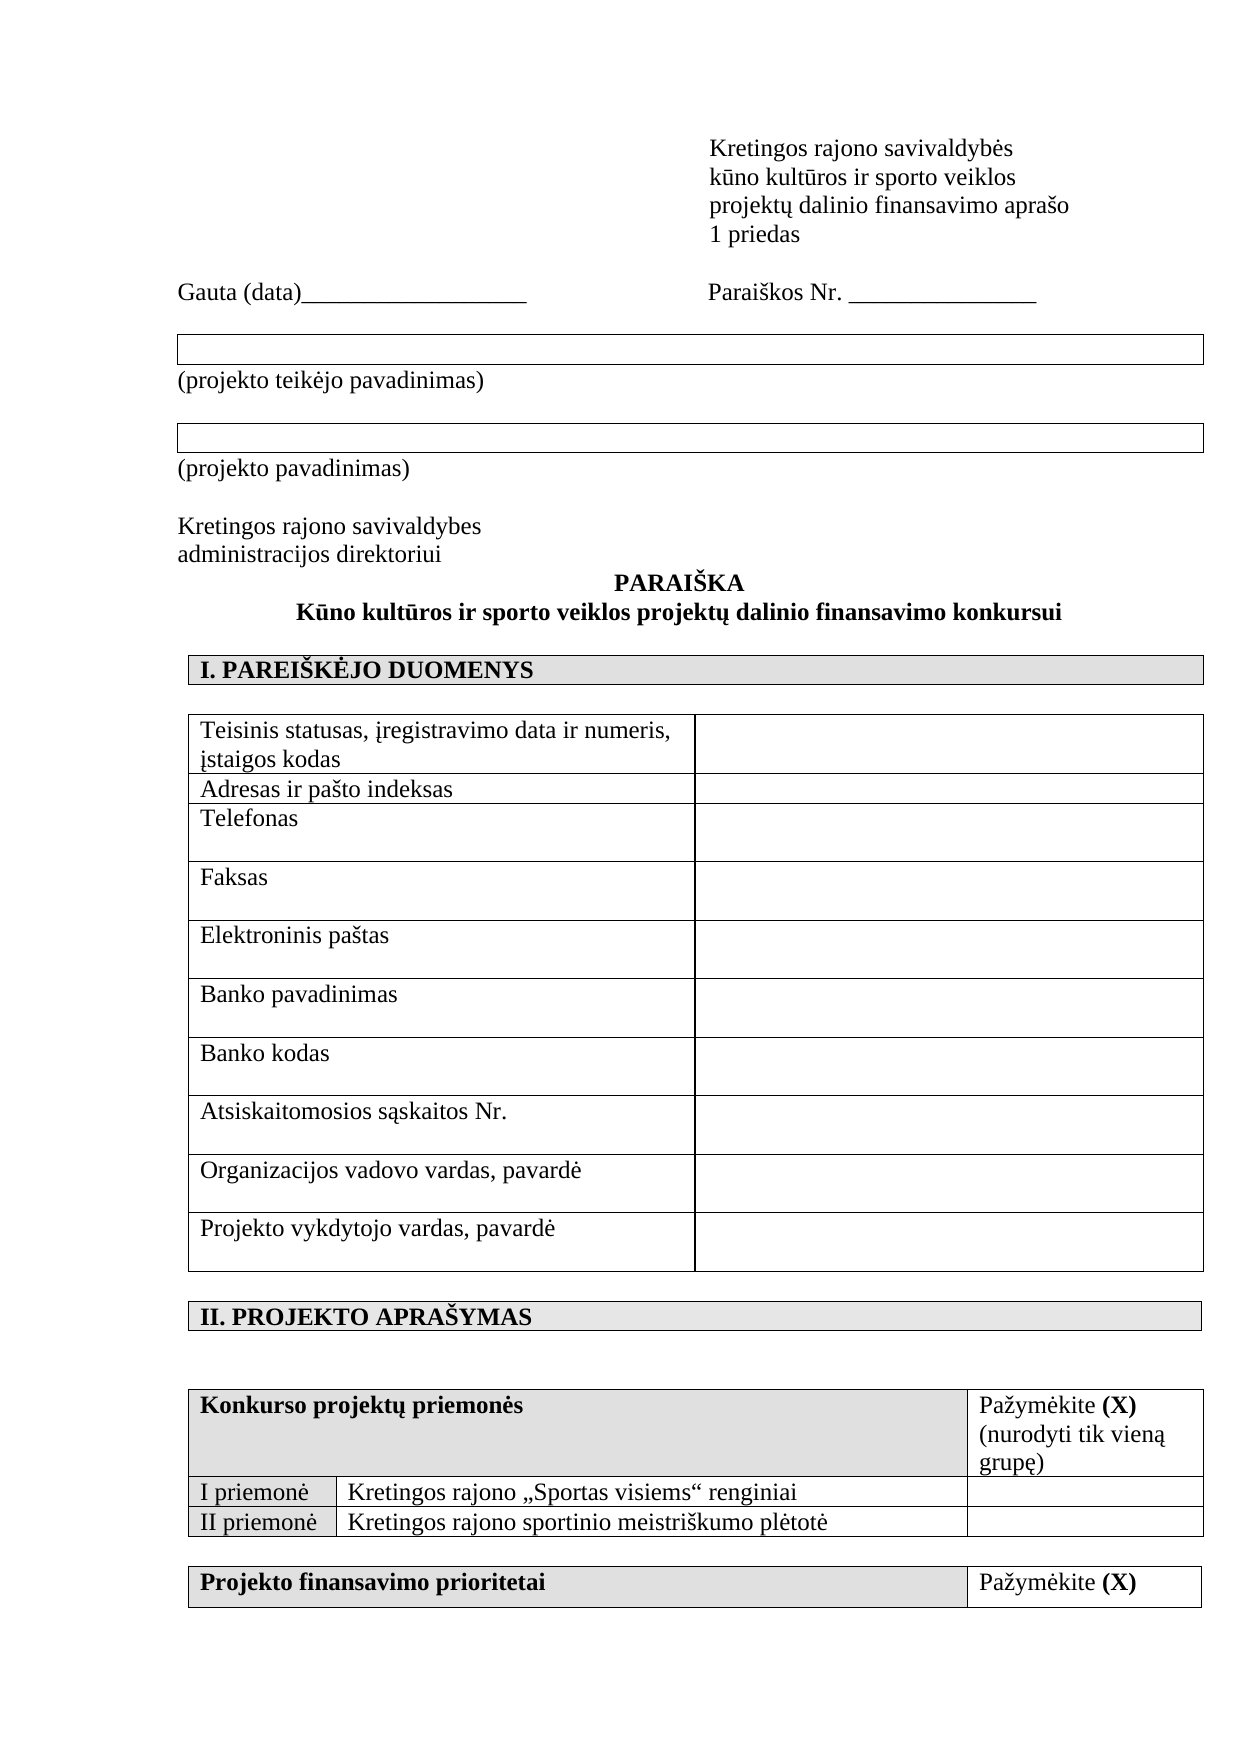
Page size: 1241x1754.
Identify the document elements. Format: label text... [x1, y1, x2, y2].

table_cell [696, 921, 1203, 978]
table_cell Banko pavadinimas [189, 979, 694, 1037]
text administracijos direktoriui [177, 539, 1181, 568]
table_header [178, 335, 1203, 364]
table_cell Elektroninis paštas [189, 921, 694, 978]
table_cell [696, 862, 1203, 919]
table_cell [696, 979, 1203, 1037]
table_cell Adresas ir pašto indeksas [189, 774, 694, 802]
table_cell Atsiskaitomosios sąskaitos Nr. [189, 1096, 694, 1154]
text PARAIŠKA [177, 568, 1181, 597]
text Kretingos rajono savivaldybes [177, 511, 1181, 539]
table_cell [696, 1096, 1203, 1154]
text projektų dalinio finansavimo aprašo [709, 190, 1181, 219]
table_cell [968, 1477, 1203, 1506]
table_cell Banko kodas [189, 1038, 694, 1095]
table_header I. PAREIŠKĖJO DUOMENYS [189, 656, 1203, 684]
table_header Projekto finansavimo prioritetai [189, 1567, 967, 1607]
table_cell [696, 1038, 1203, 1095]
table_cell Organizacijos vadovo vardas, pavardė [189, 1155, 694, 1212]
text Gauta (data)__________________ Paraiškos Nr. _______________ [177, 277, 1181, 305]
table_cell [696, 774, 1203, 802]
table_cell Projekto vykdytojo vardas, pavardė [189, 1213, 694, 1271]
table_cell Faksas [189, 862, 694, 919]
table_header Teisinis statusas, įregistravimo data ir numeris, įstaigos kodas [189, 715, 694, 773]
text 1 priedas [709, 219, 1181, 248]
table_header Konkurso projektų priemonės [189, 1390, 967, 1476]
table_cell [696, 1213, 1203, 1271]
table_header Pažymėkite (X) (nurodyti tik vieną grupę) [968, 1390, 1203, 1476]
table_cell [968, 1507, 1203, 1536]
text (projekto pavadinimas) [177, 453, 1181, 482]
table_cell Kretingos rajono sportinio meistriškumo plėtotė [337, 1507, 967, 1536]
table_header Pažymėkite (X) [968, 1567, 1201, 1607]
table_cell [696, 804, 1203, 861]
table_cell Kretingos rajono „Sportas visiems“ renginiai [337, 1477, 967, 1506]
table_cell [696, 1155, 1203, 1212]
text (projekto teikėjo pavadinimas) [177, 365, 1181, 394]
table_cell Telefonas [189, 804, 694, 861]
text kūno kultūros ir sporto veiklos [709, 162, 1181, 190]
table_cell I priemonė [189, 1477, 336, 1506]
text Kretingos rajono savivaldybės [709, 133, 1181, 162]
table_header [178, 424, 1203, 452]
table_header [696, 715, 1203, 773]
table_header II. PROJEKTO APRAŠYMAS [189, 1302, 1201, 1330]
text Kūno kultūros ir sporto veiklos projektų dalinio finansavimo konkursui [177, 597, 1181, 626]
table_cell II priemonė [189, 1507, 336, 1536]
